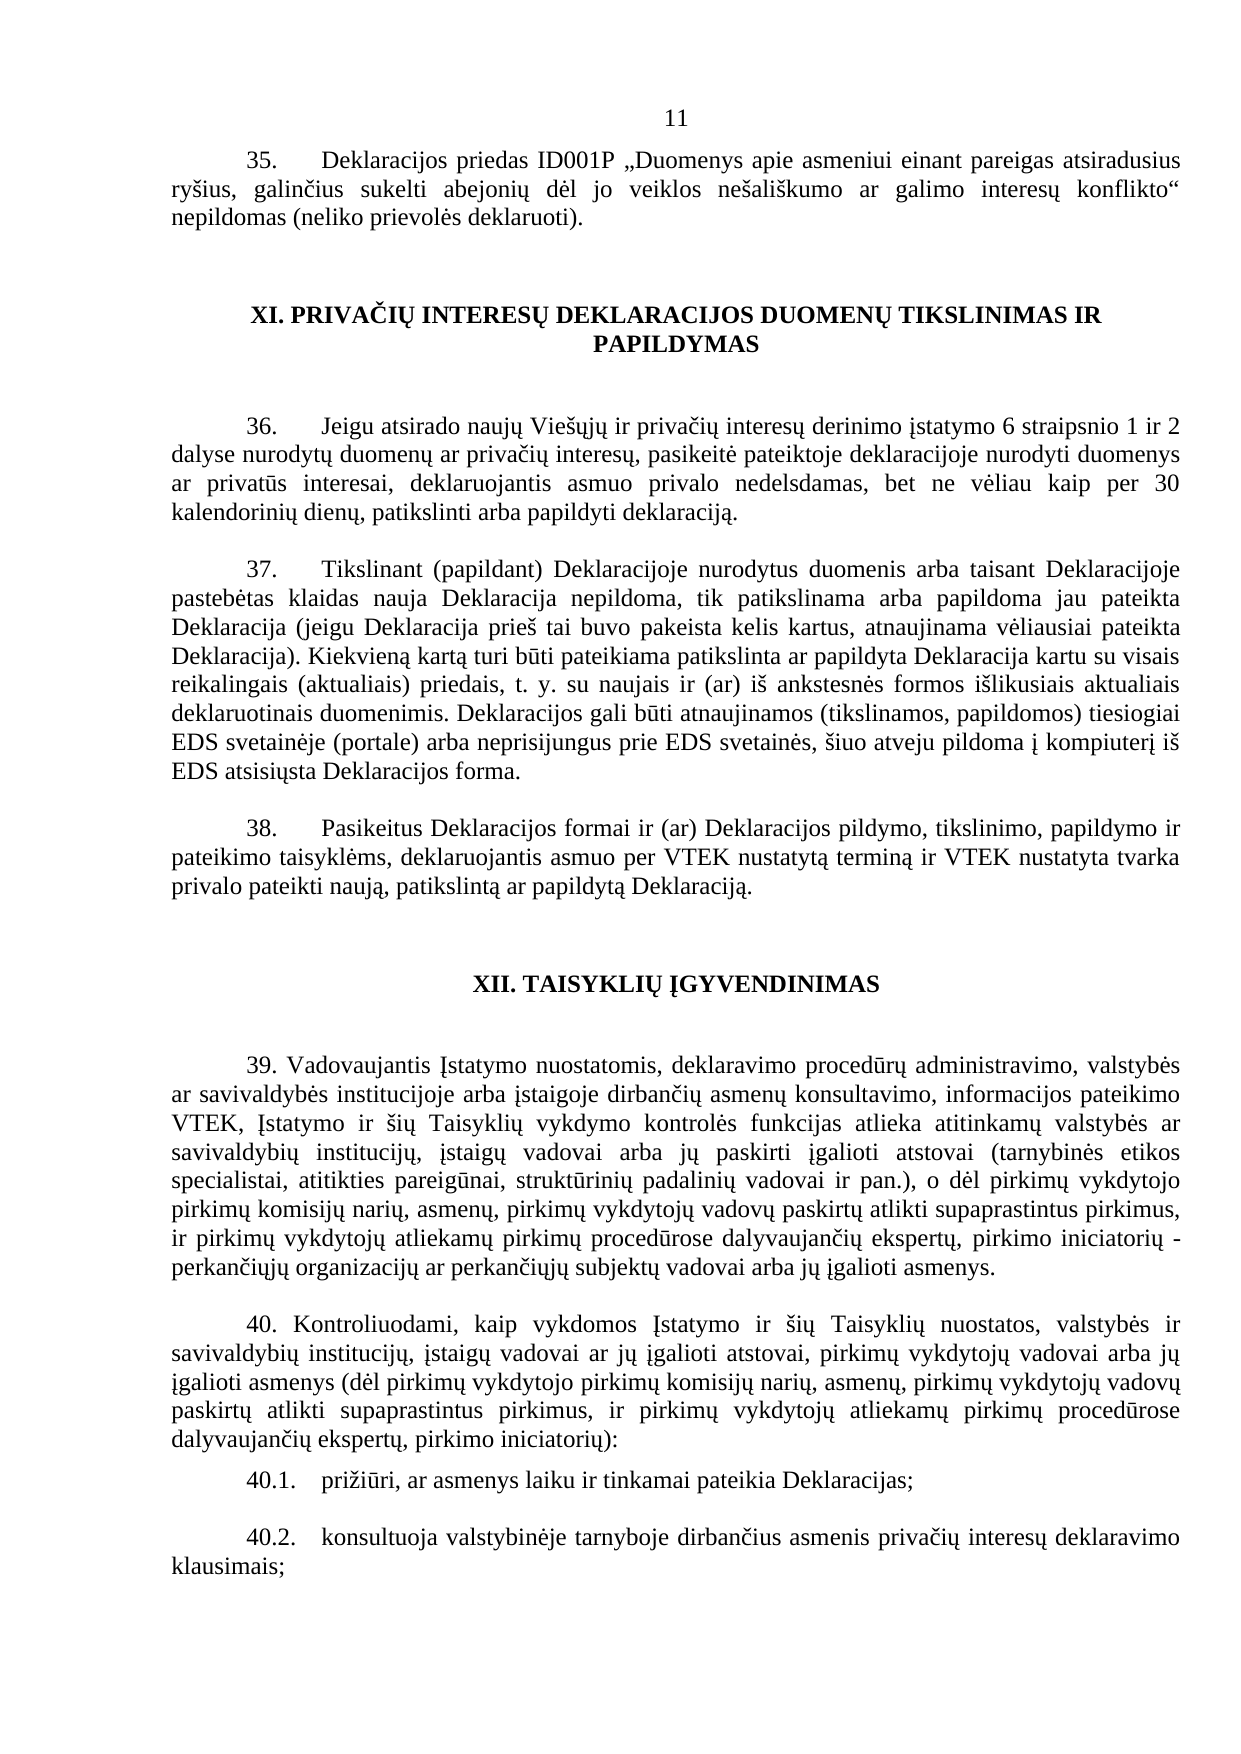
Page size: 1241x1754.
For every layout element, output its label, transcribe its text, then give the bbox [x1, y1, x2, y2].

text 39. Vadovaujantis Įstatymo nuostatomis, deklaravimo procedūrų administravimo, valstybės ar savivaldybės institucijoje arba įstaigoje dirbančių asmenų konsultavimo, informacijos pateikimo VTEK, Įstatymo ir šių Taisyklių vykdymo kontrolės funkcijas atlieka atitinkamų valstybės ar savivaldybių institucijų, įstaigų vadovai arba jų paskirti įgalioti atstovai (tarnybinės etikos specialistai, atitikties pareigūnai, struktūrinių padalinių vadovai ir pan.), o dėl pirkimų vykdytojo pirkimų komisijų narių, asmenų, pirkimų vykdytojų vadovų paskirtų atlikti supaprastintus pirkimus, ir pirkimų vykdytojų atliekamų pirkimų procedūrose dalyvaujančių ekspertų, pirkimo iniciatorių - perkančiųjų organizacijų ar perkančiųjų subjektų vadovai arba jų įgalioti asmenys. [171, 1051, 1181, 1281]
text 40.2. konsultuoja valstybinėje tarnyboje dirbančius asmenis privačių interesų deklaravimo klausimais; [171, 1522, 1181, 1580]
text 37. Tikslinant (papildant) Deklaracijoje nurodytus duomenis arba taisant Deklaracijoje pastebėtas klaidas nauja Deklaracija nepildoma, tik patikslinama arba papildoma jau pateikta Deklaracija (jeigu Deklaracija prieš tai buvo pakeista kelis kartus, atnaujinama vėliausiai pateikta Deklaracija). Kiekvieną kartą turi būti pateikiama patikslinta ar papildyta Deklaracija kartu su visais reikalingais (aktualiais) priedais, t. y. su naujais ir (ar) iš ankstesnės formos išlikusiais aktualiais deklaruotinais duomenimis. Deklaracijos gali būti atnaujinamos (tikslinamos, papildomos) tiesiogiai EDS svetainėje (portale) arba neprisijungus prie EDS svetainės, šiuo atveju pildoma į kompiuterį iš EDS atsisiųsta Deklaracijos forma. [171, 554, 1181, 784]
text XII. TAISYKLIŲ ĮGYVENDINIMAS [171, 969, 1181, 998]
text 36. Jeigu atsirado naujų Viešųjų ir privačių interesų derinimo įstatymo 6 straipsnio 1 ir 2 dalyse nurodytų duomenų ar privačių interesų, pasikeitė pateiktoje deklaracijoje nurodyti duomenys ar privatūs interesai, deklaruojantis asmuo privalo nedelsdamas, bet ne vėliau kaip per 30 kalendorinių dienų, patikslinti arba papildyti deklaraciją. [171, 411, 1181, 526]
text 35. Deklaracijos priedas ID001P „Duomenys apie asmeniui einant pareigas atsiradusius ryšius, galinčius sukelti abejonių dėl jo veiklos nešališkumo ar galimo interesų konflikto“ nepildomas (neliko prievolės deklaruoti). [171, 145, 1181, 231]
text 38. Pasikeitus Deklaracijos formai ir (ar) Deklaracijos pildymo, tikslinimo, papildymo ir pateikimo taisyklėms, deklaruojantis asmuo per VTEK nustatytą terminą ir VTEK nustatyta tvarka privalo pateikti naują, patikslintą ar papildytą Deklaraciją. [171, 813, 1181, 899]
text XI. PRIVAČIŲ INTERESŲ DEKLARACIJOS DUOMENŲ TIKSLINIMAS IR PAPILDYMAS [171, 301, 1181, 358]
text 40.1. prižiūri, ar asmenys laiku ir tinkamai pateikia Deklaracijas; [171, 1465, 1181, 1494]
text 40. Kontroliuodami, kaip vykdomos Įstatymo ir šių Taisyklių nuostatos, valstybės ir savivaldybių institucijų, įstaigų vadovai ar jų įgalioti atstovai, pirkimų vykdytojų vadovai arba jų įgalioti asmenys (dėl pirkimų vykdytojo pirkimų komisijų narių, asmenų, pirkimų vykdytojų vadovų paskirtų atlikti supaprastintus pirkimus, ir pirkimų vykdytojų atliekamų pirkimų procedūrose dalyvaujančių ekspertų, pirkimo iniciatorių): [171, 1309, 1181, 1453]
